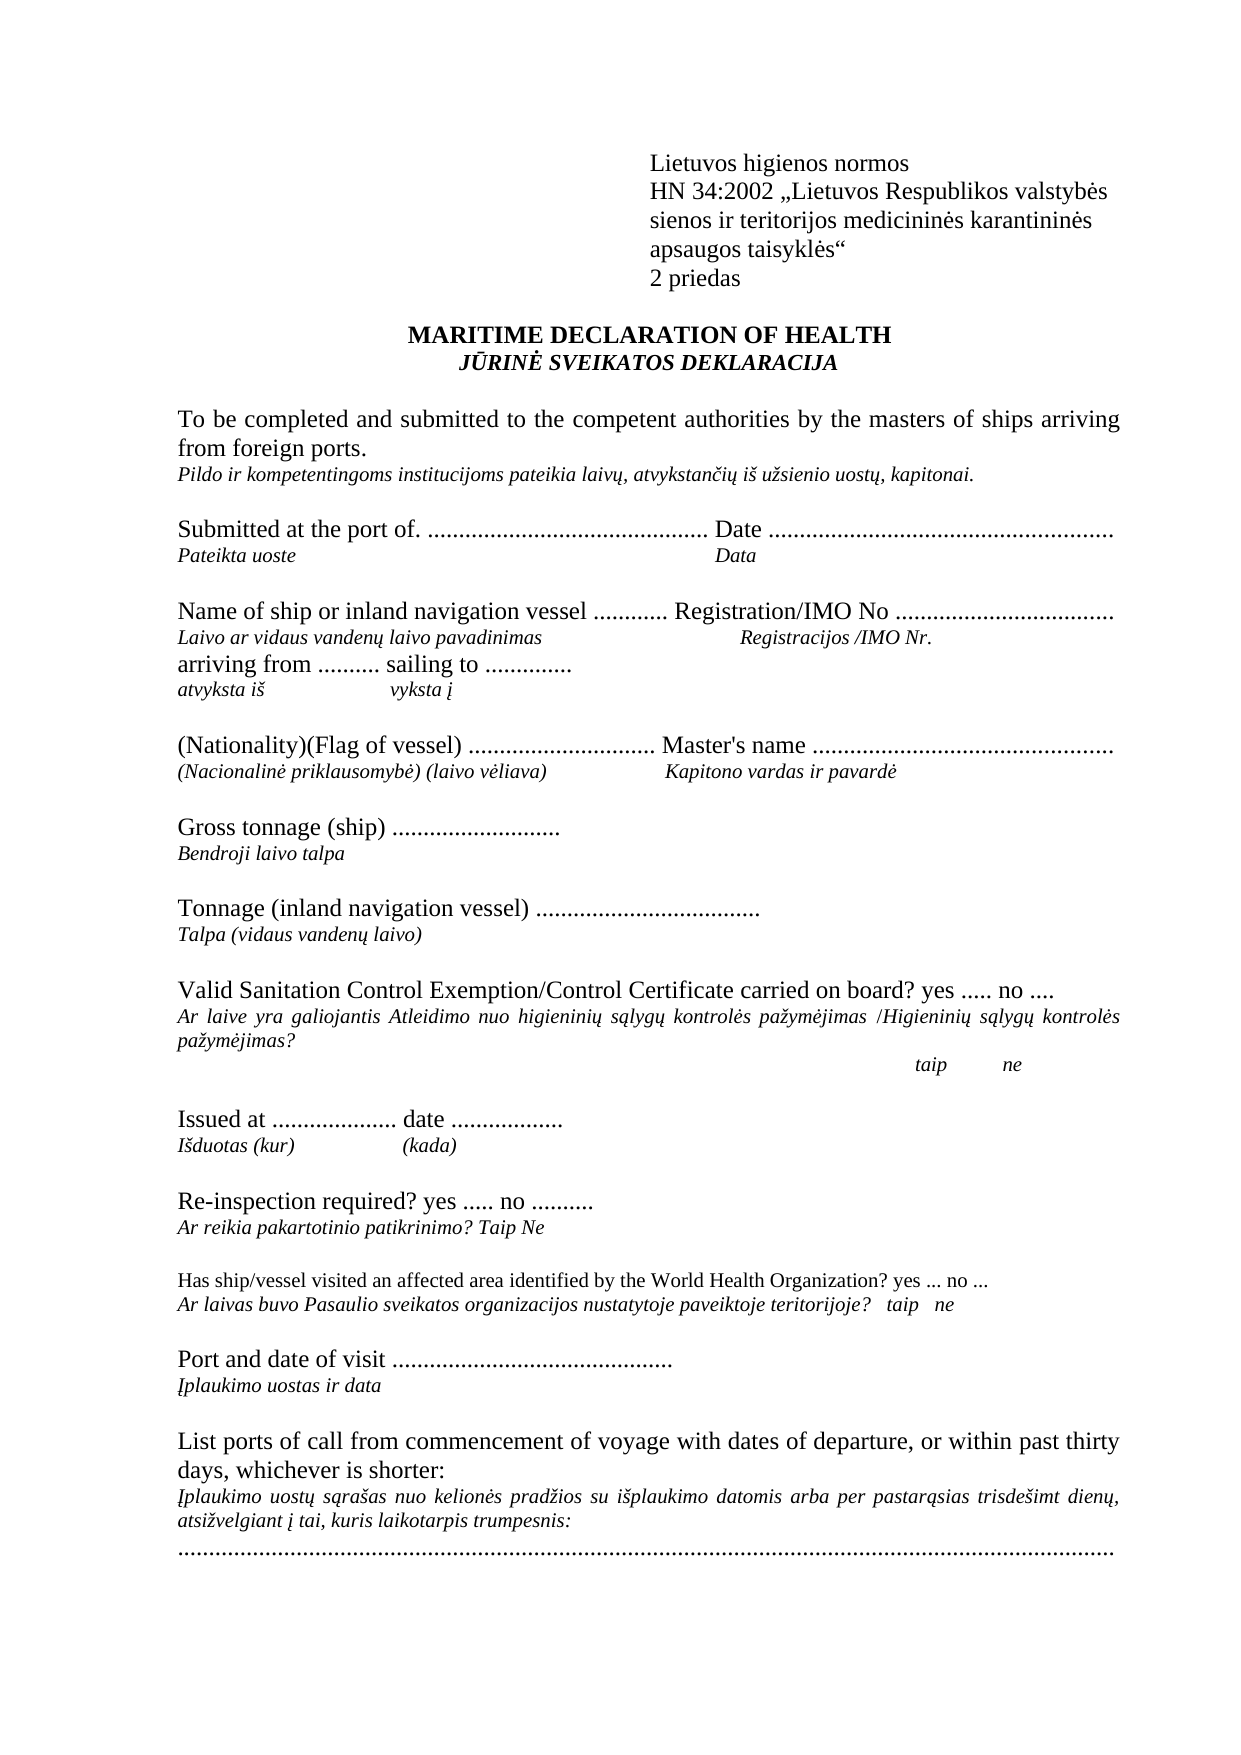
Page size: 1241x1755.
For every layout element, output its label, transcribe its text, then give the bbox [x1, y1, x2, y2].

text (Nacionalinė priklausomybė) (laivo vėliava) Kapitono vardas ir pavardė [177, 759, 1122, 783]
text Tonnage (inland navigation vessel) .................................... [177, 893, 1122, 922]
text Re-inspection required? yes ..... no .......... [177, 1186, 1122, 1215]
text MARITIME DECLARATION OF HEALTH [177, 320, 1122, 349]
text JŪRINĖ SVEIKATOS DEKLARACIJA [177, 349, 1122, 375]
text To be completed and submitted to the competent authorities by the masters of ships arriving from foreign ports. [177, 404, 1122, 461]
text 2 priedas [649, 263, 1122, 291]
text (Nationality)(Flag of vessel) .............................. Master's name [177, 730, 1122, 759]
text taip ne [915, 1052, 1122, 1076]
text Bendroji laivo talpa [177, 841, 1122, 864]
text Has ship/vessel visited an affected area identified by the World Health Organization? yes ... no ... [177, 1268, 1122, 1292]
text Išduotas (kur) (kada) [177, 1133, 1122, 1157]
text atvyksta iš vyksta į [177, 677, 1122, 701]
text Įplaukimo uostas ir data [177, 1373, 1122, 1397]
text Name of ship or inland navigation vessel ............ Registration/IMO No . [177, 596, 1122, 624]
text . [177, 1532, 1122, 1561]
text Valid Sanitation Control Exemption/Control Certificate carried on board? yes ..... no .... [177, 975, 1122, 1004]
text Lietuvos higienos normos [649, 148, 1122, 176]
text Ar reikia pakartotinio patikrinimo? Taip Ne [177, 1215, 1122, 1239]
text Ar laivas buvo Pasaulio sveikatos organizacijos nustatytoje paveiktoje teritorijoje? taip ne [177, 1292, 1122, 1316]
text Issued at .................... date .................. [177, 1104, 1122, 1133]
text List ports of call from commencement of voyage with dates of departure, or within past thirty days, whichever is shorter: [177, 1426, 1122, 1484]
text Pateikta uoste Data [177, 543, 1122, 567]
text Gross tonnage (ship) ........................... [177, 812, 1122, 841]
text HN 34:2002 „Lietuvos Respublikos valstybės sienos ir teritorijos medicininės karantininės apsaugos taisyklės“ [649, 176, 1122, 263]
text Port and date of visit ............................................. [177, 1344, 1122, 1373]
text Ar laive yra galiojantis Atleidimo nuo higieninių sąlygų kontrolės pažymėjimas /Higieninių sąlygų kontrolės pažymėjimas? [177, 1004, 1122, 1052]
text arriving from .......... sailing to .............. [177, 649, 1122, 677]
text Pildo ir kompetentingoms institucijoms pateikia laivų, atvykstančių iš užsienio uostų, kapitonai. [177, 461, 1122, 486]
text Įplaukimo uostų sąrašas nuo kelionės pradžios su išplaukimo datomis arba per pastarąsias trisdešimt dienų, atsižvelgiant į tai, kuris laikotarpis trumpesnis: [177, 1484, 1122, 1532]
text Submitted at the port of. ............................................. Date [177, 514, 1122, 543]
text Laivo ar vidaus vandenų laivo pavadinimas Registracijos /IMO Nr. [177, 624, 1122, 649]
text Talpa (vidaus vandenų laivo) [177, 922, 1122, 946]
